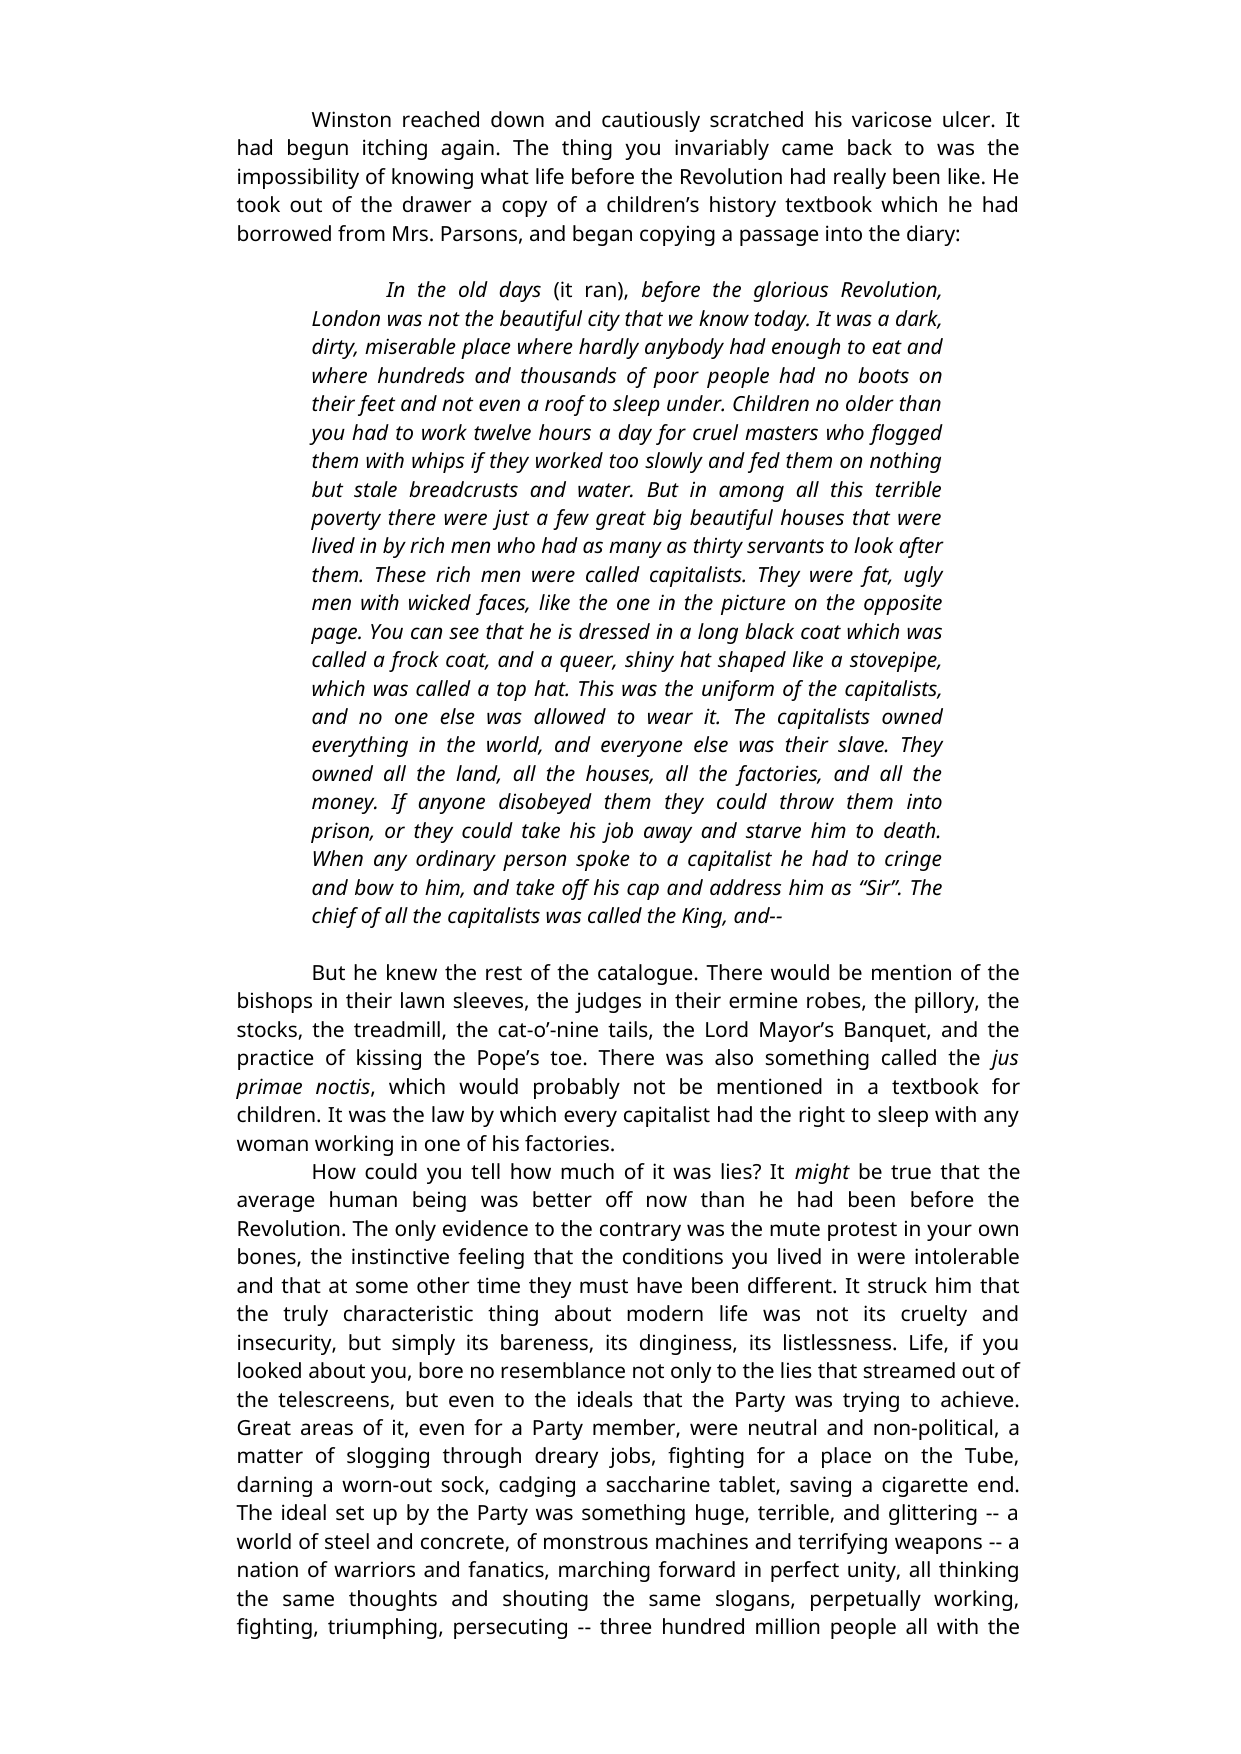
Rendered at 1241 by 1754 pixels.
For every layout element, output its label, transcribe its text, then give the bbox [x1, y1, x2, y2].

text Winston reached down and cautiously scratched his varicose ulcer. It had begun itching again. The thing you invariably came back to was the impossibility of knowing what life before the Revolution had really been like. He took out of the drawer a copy of a children’s history textbook which he had borrowed from Mrs. Parsons, and began copying a passage into the diary: [236, 105, 1021, 247]
text How could you tell how much of it was lies? It might be true that the average human being was better off now than he had been before the Revolution. The only evidence to the contrary was the mute protest in your own bones, the instinctive feeling that the conditions you lived in were intolerable and that at some other time they must have been different. It struck him that the truly characteristic thing about modern life was not its cruelty and insecurity, but simply its bareness, its dinginess, its listlessness. Life, if you looked about you, bore no resemblance not only to the lies that streamed out of the telescreens, but even to the ideals that the Party was trying to achieve. Great areas of it, even for a Party member, were neutral and non-political, a matter of slogging through dreary jobs, fighting for a place on the Tube, darning a worn-out sock, cadging a saccharine tablet, saving a cigarette end. The ideal set up by the Party was something huge, terrible, and glittering -- a world of steel and concrete, of monstrous machines and terrifying weapons -- a nation of warriors and fanatics, marching forward in perfect unity, all thinking the same thoughts and shouting the same slogans, perpetually working, fighting, triumphing, persecuting -- three hundred million people all with the [236, 1157, 1021, 1641]
text In the old days (it ran), before the glorious Revolution, London was not the beautiful city that we know today. It was a dark, dirty, miserable place where hardly anybody had enough to eat and where hundreds and thousands of poor people had no boots on their feet and not even a roof to sleep under. Children no older than you had to work twelve hours a day for cruel masters who flogged them with whips if they worked too slowly and fed them on nothing but stale breadcrusts and water. But in among all this terrible poverty there were just a few great big beautiful houses that were lived in by rich men who had as many as thirty servants to look after them. These rich men were called capitalists. They were fat, ugly men with wicked faces, like the one in the picture on the opposite page. You can see that he is dressed in a long black coat which was called a frock coat, and a queer, shiny hat shaped like a stovepipe, which was called a top hat. This was the uniform of the capitalists, and no one else was allowed to wear it. The capitalists owned everything in the world, and everyone else was their slave. They owned all the land, all the houses, all the factories, and all the money. If anyone disobeyed them they could throw them into prison, or they could take his job away and starve him to death. When any ordinary person spoke to a capitalist he had to cringe and bow to him, and take off his cap and address him as “Sir”. The chief of all the capitalists was called the King, and-- [311, 276, 946, 930]
text But he knew the rest of the catalogue. There would be mention of the bishops in their lawn sleeves, the judges in their ermine robes, the pillory, the stocks, the treadmill, the cat-o’-nine tails, the Lord Mayor’s Banquet, and the practice of kissing the Pope’s toe. There was also something called the jus primae noctis, which would probably not be mentioned in a textbook for children. It was the law by which every capitalist had the right to sleep with any woman working in one of his factories. [236, 958, 1021, 1157]
